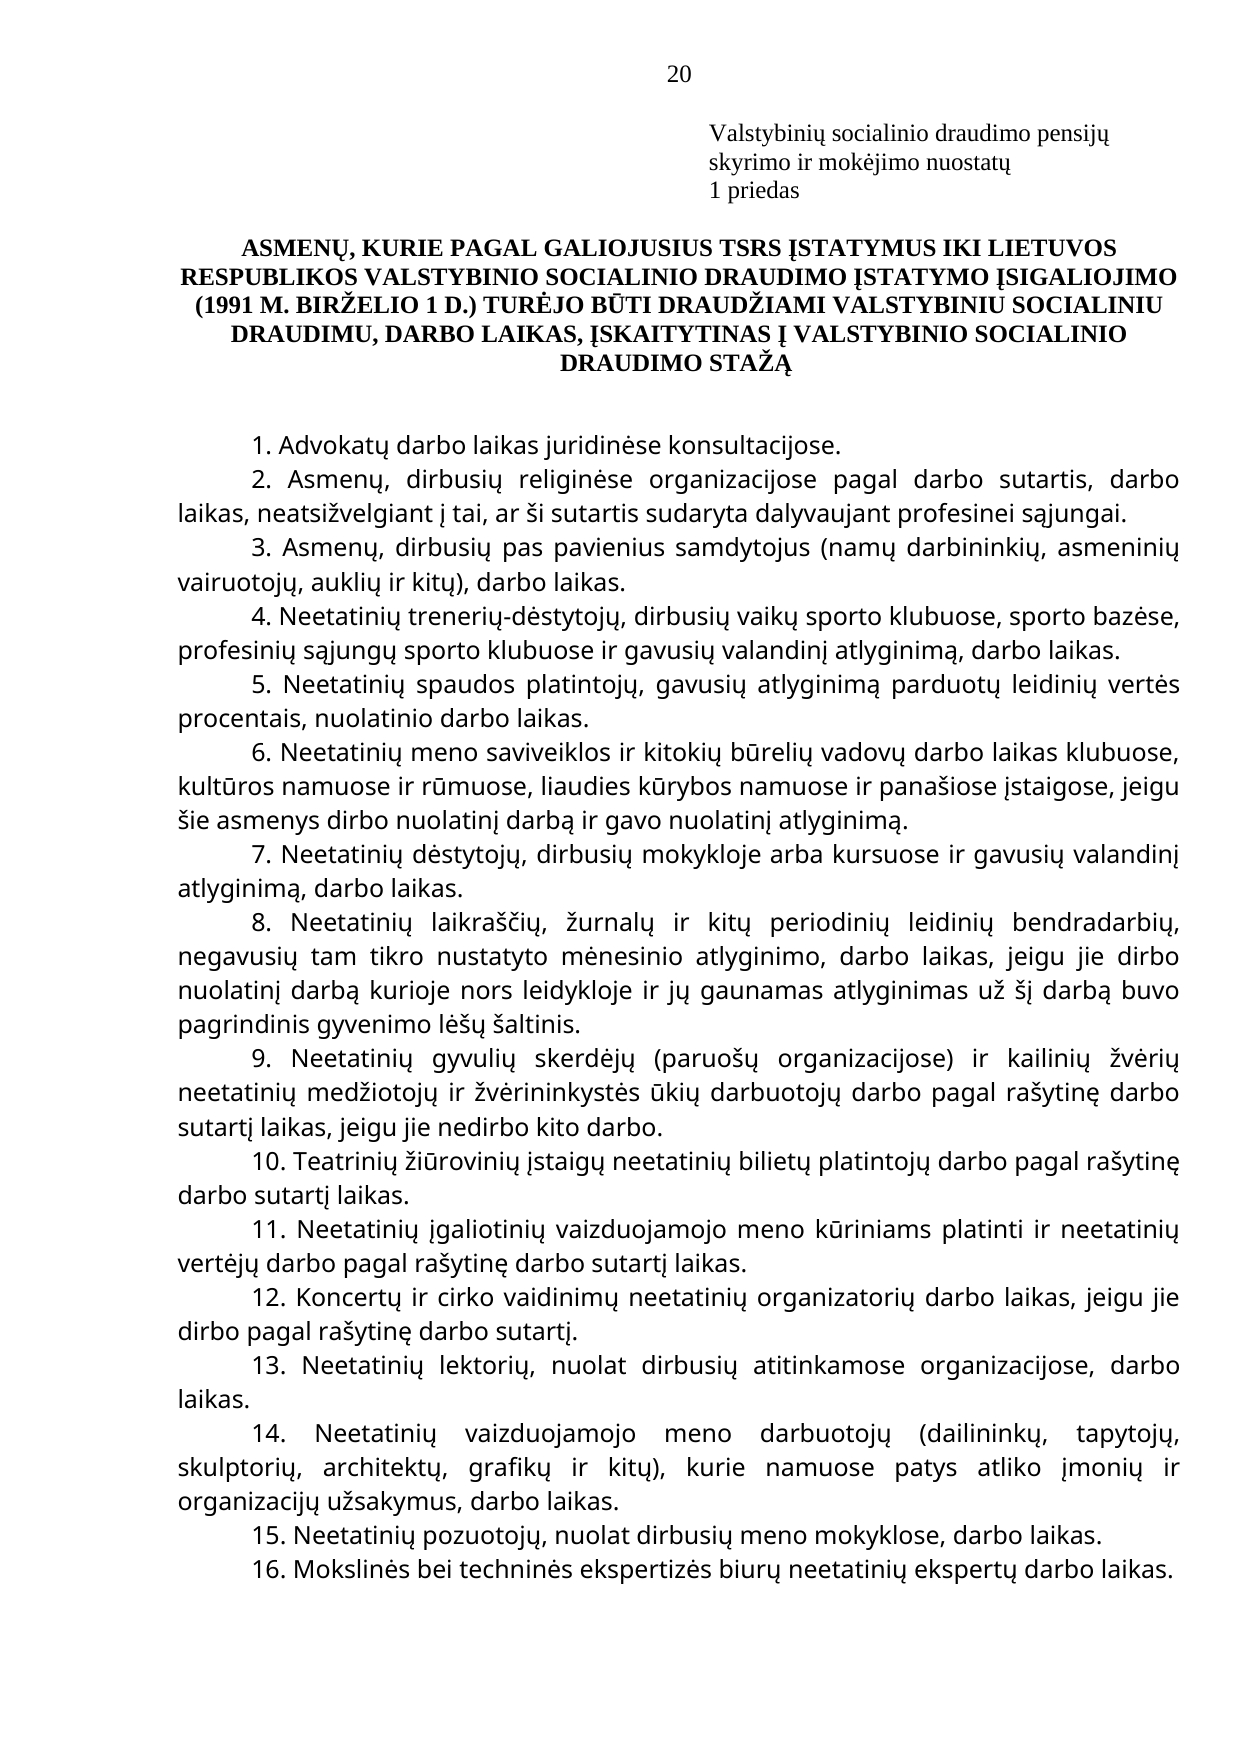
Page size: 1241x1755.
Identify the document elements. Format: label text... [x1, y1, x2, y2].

text 8. Neetatinių laikraščių, žurnalų ir kitų periodinių leidinių bendradarbių, negavusių tam tikro nustatyto mėnesinio atlyginimo, darbo laikas, jeigu jie dirbo nuolatinį darbą kurioje nors leidykloje ir jų gaunamas atlyginimas už šį darbą buvo pagrindinis gyvenimo lėšų šaltinis. [177, 905, 1181, 1041]
text 3. Asmenų, dirbusių pas pavienius samdytojus (namų darbininkių, asmeninių vairuotojų, auklių ir kitų), darbo laikas. [177, 530, 1181, 598]
text skyrimo ir mokėjimo nuostatų [177, 147, 1181, 176]
text 1. Advokatų darbo laikas juridinėse konsultacijose. [177, 428, 1181, 462]
text 5. Neetatinių spaudos platintojų, gavusių atlyginimą parduotų leidinių vertės procentais, nuolatinio darbo laikas. [177, 666, 1181, 734]
text Asmenų, kurie pagal galiojusius TSRS įstatymus IKI LIETUVOS RESPUBLIKOS VALSTYBINIO SOCIALINIO DRAUDIMO ĮSTATYMO ĮSIGALIOJIMO (1991 M. BIRŽELIO 1 D.) turėjo būti draudžiami valstybiniu socialiniu draudimu, darbo laikas, įskaitytinas į valstybinio socialinio draudimo stažą [177, 233, 1181, 377]
text 16. Mokslinės bei techninės ekspertizės biurų neetatinių ekspertų darbo laikas. [177, 1552, 1181, 1586]
text Valstybinių socialinio draudimo pensijų [709, 118, 1181, 147]
text 10. Teatrinių žiūrovinių įstaigų neetatinių bilietų platintojų darbo pagal rašytinę darbo sutartį laikas. [177, 1143, 1181, 1211]
text 9. Neetatinių gyvulių skerdėjų (paruošų organizacijose) ir kailinių žvėrių neetatinių medžiotojų ir žvėrininkystės ūkių darbuotojų darbo pagal rašytinę darbo sutartį laikas, jeigu jie nedirbo kito darbo. [177, 1041, 1181, 1143]
text 12. Koncertų ir cirko vaidinimų neetatinių organizatorių darbo laikas, jeigu jie dirbo pagal rašytinę darbo sutartį. [177, 1279, 1181, 1348]
text 4. Neetatinių trenerių-dėstytojų, dirbusių vaikų sporto klubuose, sporto bazėse, profesinių sąjungų sporto klubuose ir gavusių valandinį atlyginimą, darbo laikas. [177, 598, 1181, 666]
text 13. Neetatinių lektorių, nuolat dirbusių atitinkamose organizacijose, darbo laikas. [177, 1348, 1181, 1416]
text 2. Asmenų, dirbusių religinėse organizacijose pagal darbo sutartis, darbo laikas, neatsižvelgiant į tai, ar ši sutartis sudaryta dalyvaujant profesinei sąjungai. [177, 462, 1181, 530]
text 6. Neetatinių meno saviveiklos ir kitokių būrelių vadovų darbo laikas klubuose, kultūros namuose ir rūmuose, liaudies kūrybos namuose ir panašiose įstaigose, jeigu šie asmenys dirbo nuolatinį darbą ir gavo nuolatinį atlyginimą. [177, 734, 1181, 837]
text 1 priedas [177, 176, 1181, 204]
text 14. Neetatinių vaizduojamojo meno darbuotojų (dailininkų, tapytojų, skulptorių, architektų, grafikų ir kitų), kurie namuose patys atliko įmonių ir organizacijų užsakymus, darbo laikas. [177, 1416, 1181, 1518]
text 11. Neetatinių įgaliotinių vaizduojamojo meno kūriniams platinti ir neetatinių vertėjų darbo pagal rašytinę darbo sutartį laikas. [177, 1211, 1181, 1279]
text 7. Neetatinių dėstytojų, dirbusių mokykloje arba kursuose ir gavusių valandinį atlyginimą, darbo laikas. [177, 837, 1181, 905]
text 15. Neetatinių pozuotojų, nuolat dirbusių meno mokyklose, darbo laikas. [177, 1518, 1181, 1552]
